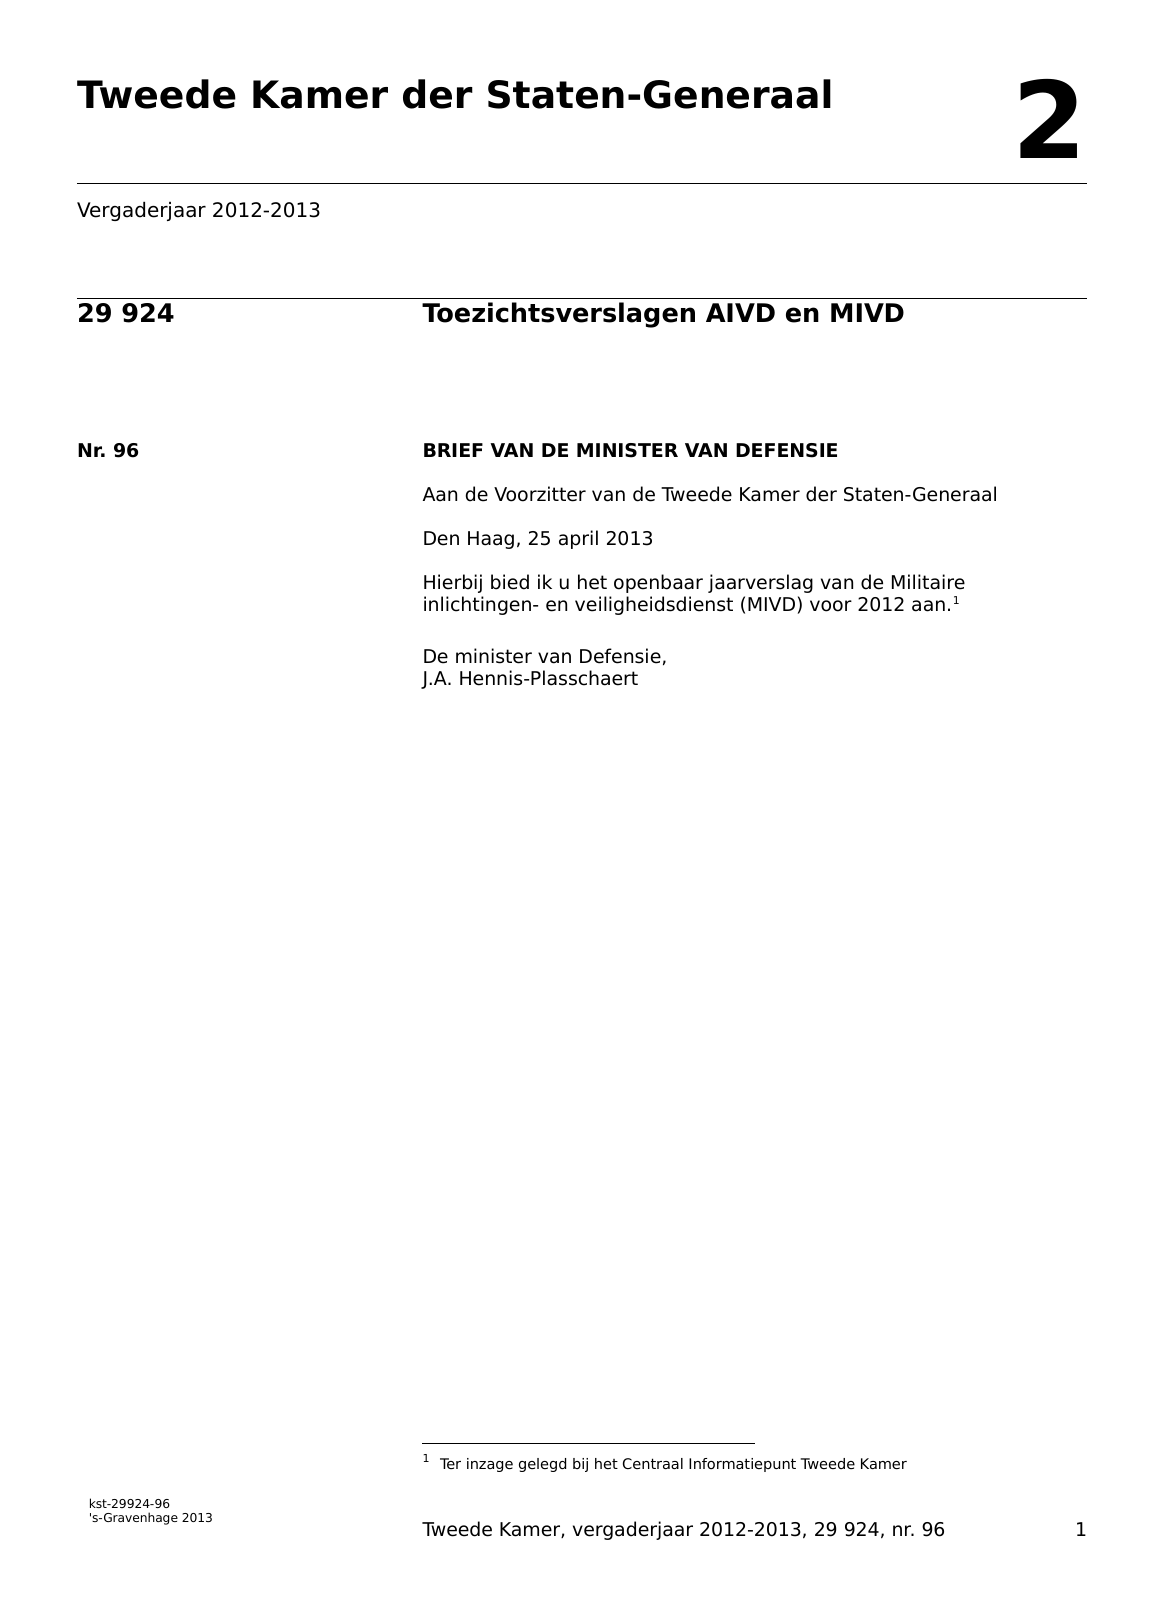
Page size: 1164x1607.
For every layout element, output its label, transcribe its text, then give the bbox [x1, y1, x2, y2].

table_header Tweede Kamer der Staten-Generaal [77, 59, 886, 183]
text Hierbij bied ik u het openbaar jaarverslag van de Militaire inlichtingen- en veiligheidsdienst (MIVD) voor 2012 aan. [422, 572, 1087, 616]
text Aan de Voorzitter van de Tweede Kamer der Staten-Generaal [422, 484, 1087, 506]
subtitle Nr. 96 BRIEF VAN DE MINISTER VAN DEFENSIE [77, 440, 1087, 462]
table_header 2 [886, 59, 1087, 183]
table_cell Vergaderjaar 2012-2013 [77, 184, 1087, 298]
text Ter inzage gelegd bij het Centraal Informatiepunt Tweede Kamer [422, 1452, 1087, 1474]
text 's-Gravenhage 2013 [88, 1511, 323, 1525]
subtitle 29 924 Toezichtsverslagen AIVD en MIVD [77, 299, 1087, 329]
text Den Haag, 25 april 2013 [422, 528, 1087, 550]
text kst-29924-96 [88, 1497, 323, 1511]
text De minister van Defensie, J.A. Hennis-Plasschaert [422, 646, 1087, 690]
